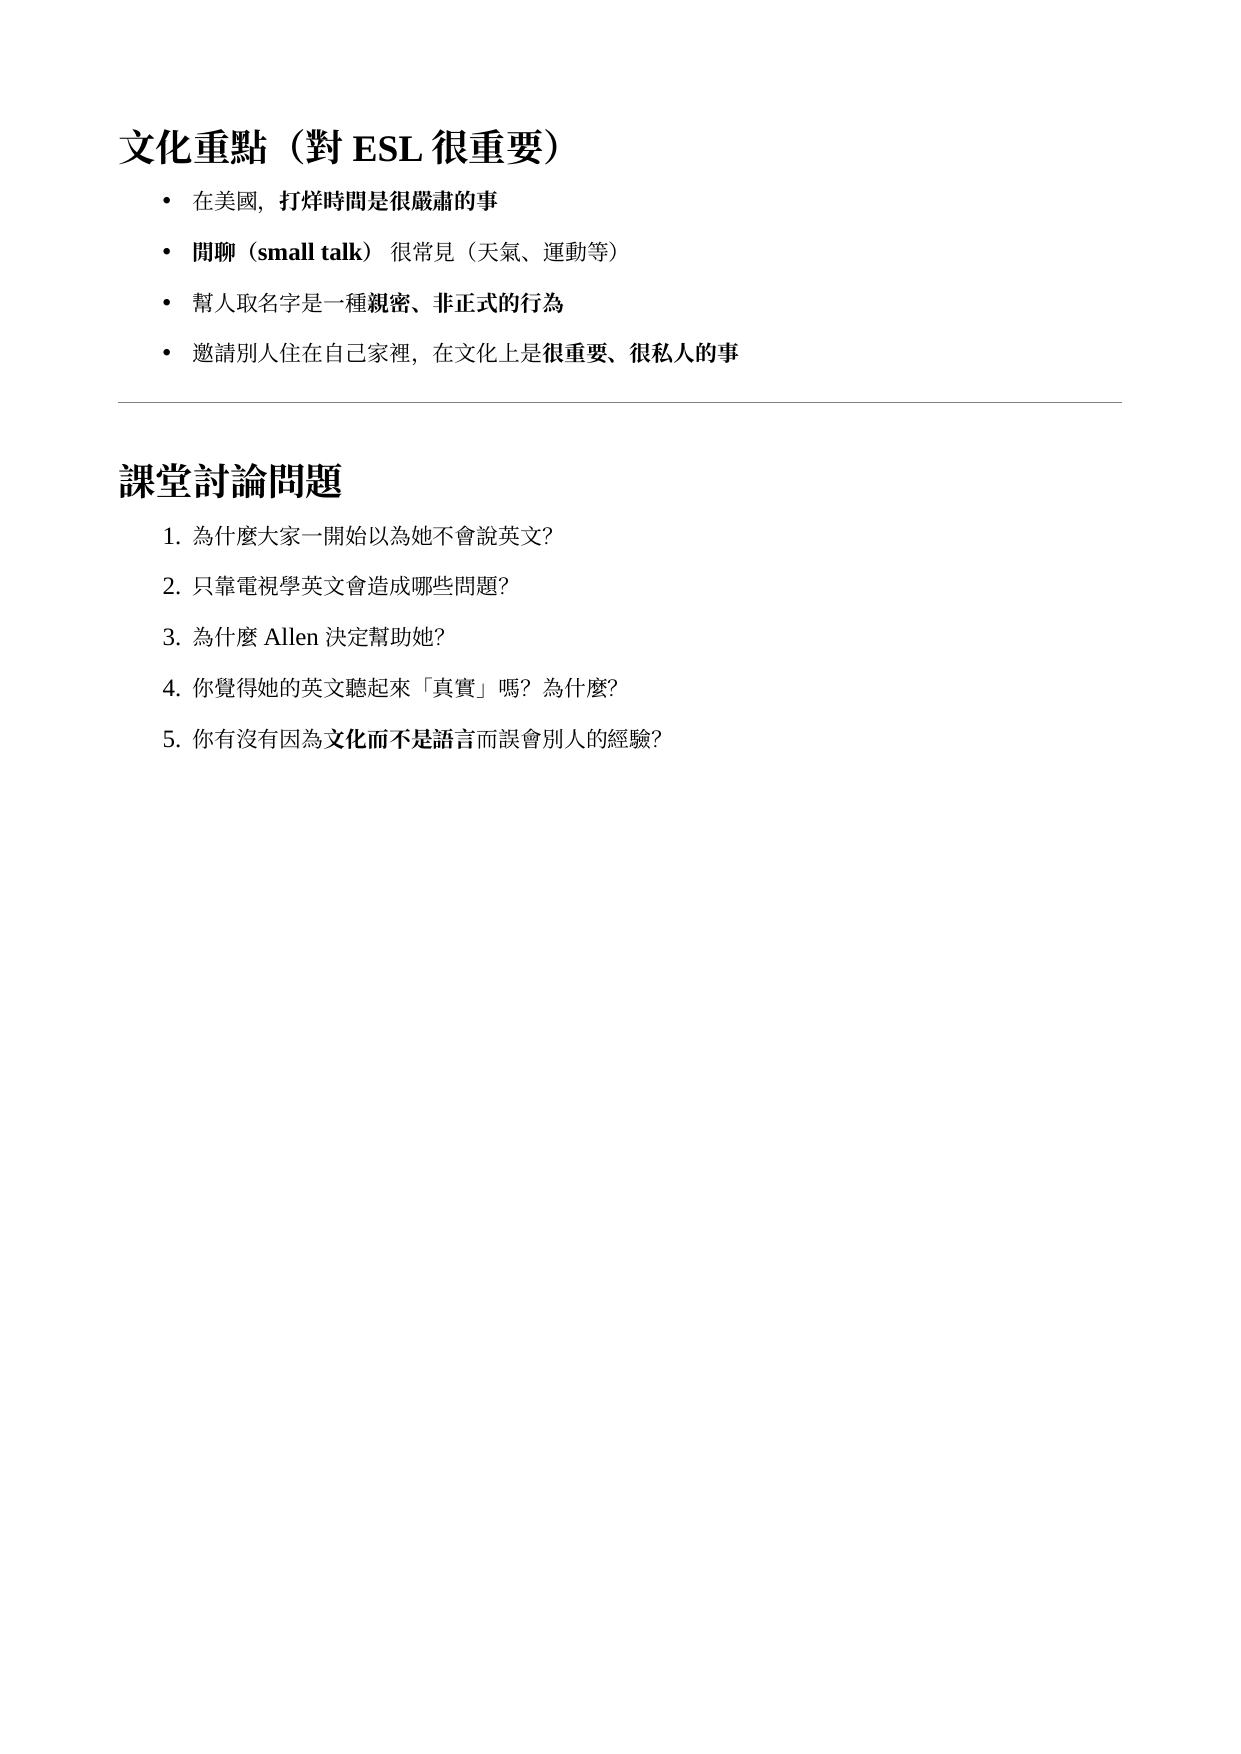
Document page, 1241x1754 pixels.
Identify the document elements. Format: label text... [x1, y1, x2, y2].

list 為什麼 Allen 決定幫助她？ [162, 620, 1122, 652]
list 幫人取名字是一種親密、非正式的行為 [162, 286, 1122, 317]
list 閒聊（small talk） 很常見（天氣、運動等） [162, 235, 1122, 267]
list 只靠電視學英文會造成哪些問題？ [162, 569, 1122, 601]
list 你覺得她的英文聽起來「真實」嗎？為什麼？ [162, 671, 1122, 702]
subtitle 文化重點（對 ESL 很重要） [118, 118, 1122, 172]
list 為什麼大家一開始以為她不會說英文？ [162, 519, 1122, 550]
list 你有沒有因為文化而不是語言而誤會別人的經驗？ [162, 722, 1122, 753]
list 邀請別人住在自己家裡，在文化上是很重要、很私人的事 [162, 337, 1122, 368]
list 在美國，打烊時間是很嚴肅的事 [162, 184, 1122, 216]
subtitle 課堂討論問題 [118, 452, 1122, 506]
